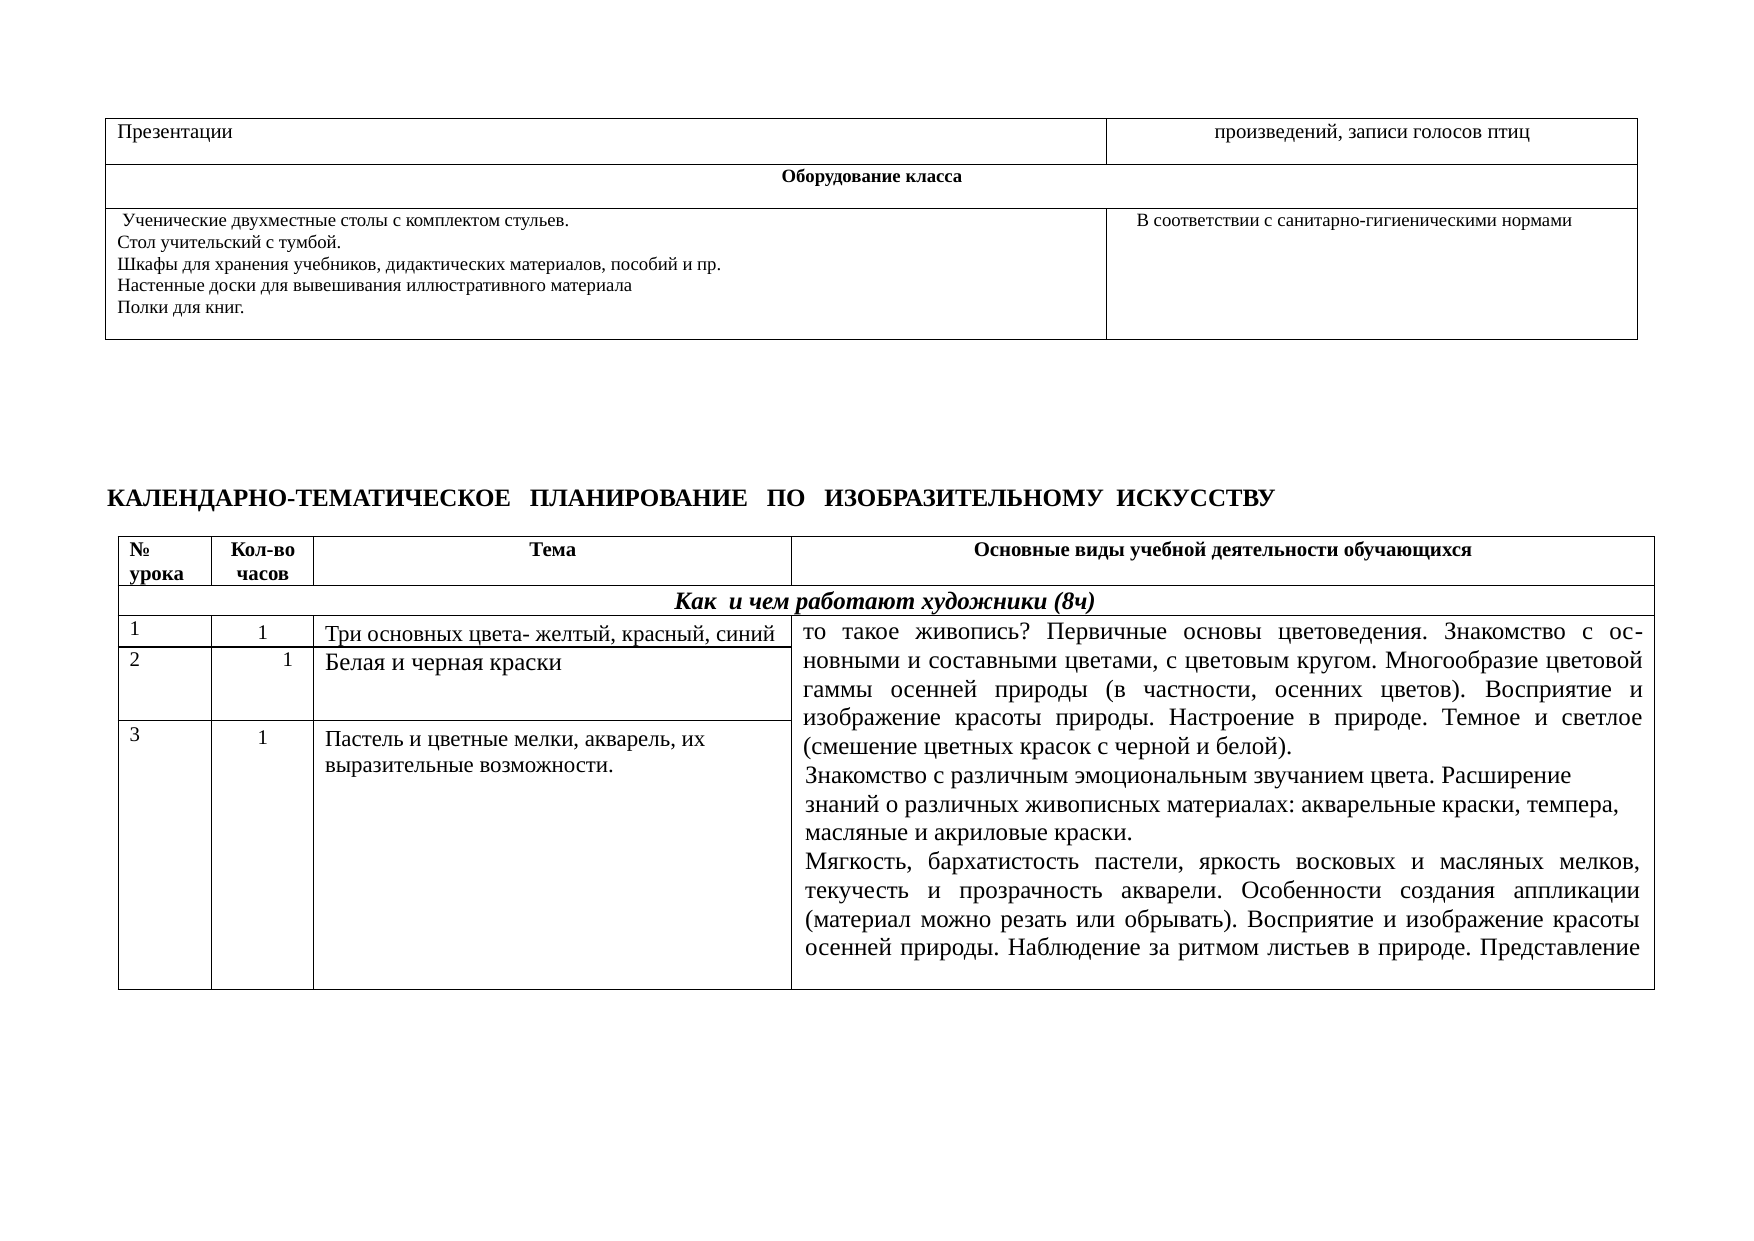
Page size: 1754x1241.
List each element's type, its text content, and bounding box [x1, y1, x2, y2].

text КАЛЕНДАРНО-ТЕМАТИЧЕСКОЕ ПЛАНИРОВАНИЕ ПО ИЗОБРАЗИТЕЛЬНОМУ ИСКУССТВУ [107, 483, 1636, 512]
table_cell Ученические двухместные столы с комплектом стульев. Стол учительский с тумбой. Шкафы для хранения учебников, дидактических материалов, пособий и пр. Настенные доски для вывешивания иллюстративного материала Полки для книг. [106, 209, 1106, 339]
table_header Кол-во часов [212, 537, 313, 585]
table_cell Три основных цвета- желтый, красный, синий [314, 616, 791, 646]
table_cell Как и чем работают художники (8ч) [1098, 586, 1654, 615]
table_cell Оборудование класса [106, 165, 1637, 208]
table_cell Презентации [106, 119, 1106, 164]
table_header Основные виды учебной деятельности обучающихся [792, 537, 1654, 585]
table_cell 1 [212, 648, 313, 720]
table_cell Как и чем работают художники (8ч) [119, 586, 674, 615]
table_cell В соответствии с санитарно-гигиеническими нормами [1107, 209, 1637, 339]
table_cell 1 [212, 616, 313, 646]
table_cell 1 [212, 721, 313, 989]
table_cell 1 [119, 616, 211, 646]
table_header № урока [119, 537, 211, 585]
table_cell произведений, записи голосов птиц [1107, 119, 1637, 164]
table_cell 2 [119, 648, 211, 720]
table_header Тема [314, 537, 791, 585]
table_cell 3 [119, 721, 211, 989]
table_cell то такое живопись? Первичные основы цветоведения. Знакомство с ос­новными и составными цветами, с цве­товым кругом. Многообразие цветовой гаммы осенней природы (в частности, осенних цветов). Восприятие и изображение красоты природы. Настроение в природе. Темное и светлое (смешение цвет­ных красок с черной и белой). Знакомство с различным эмоцио­нальным звучанием цвета. Расширение знаний о различных живописных материалах: акварельные краски, темпера, масляные и акрило­вые краски. Мягкость, бархатистость пастели, яркость восковых и масляных мелков, текучесть и прозрачность акварели. Особенности создания аппликации (материал можно резать или обрывать). Восприятие и изображение красоты осенней природы. Наблюдение за рит­мом листьев в природе. Представление [792, 616, 1654, 989]
table_cell Белая и черная краски [314, 648, 791, 720]
table_cell Пастель и цветные мелки, акварель, их выразительные возможности. [314, 721, 791, 989]
